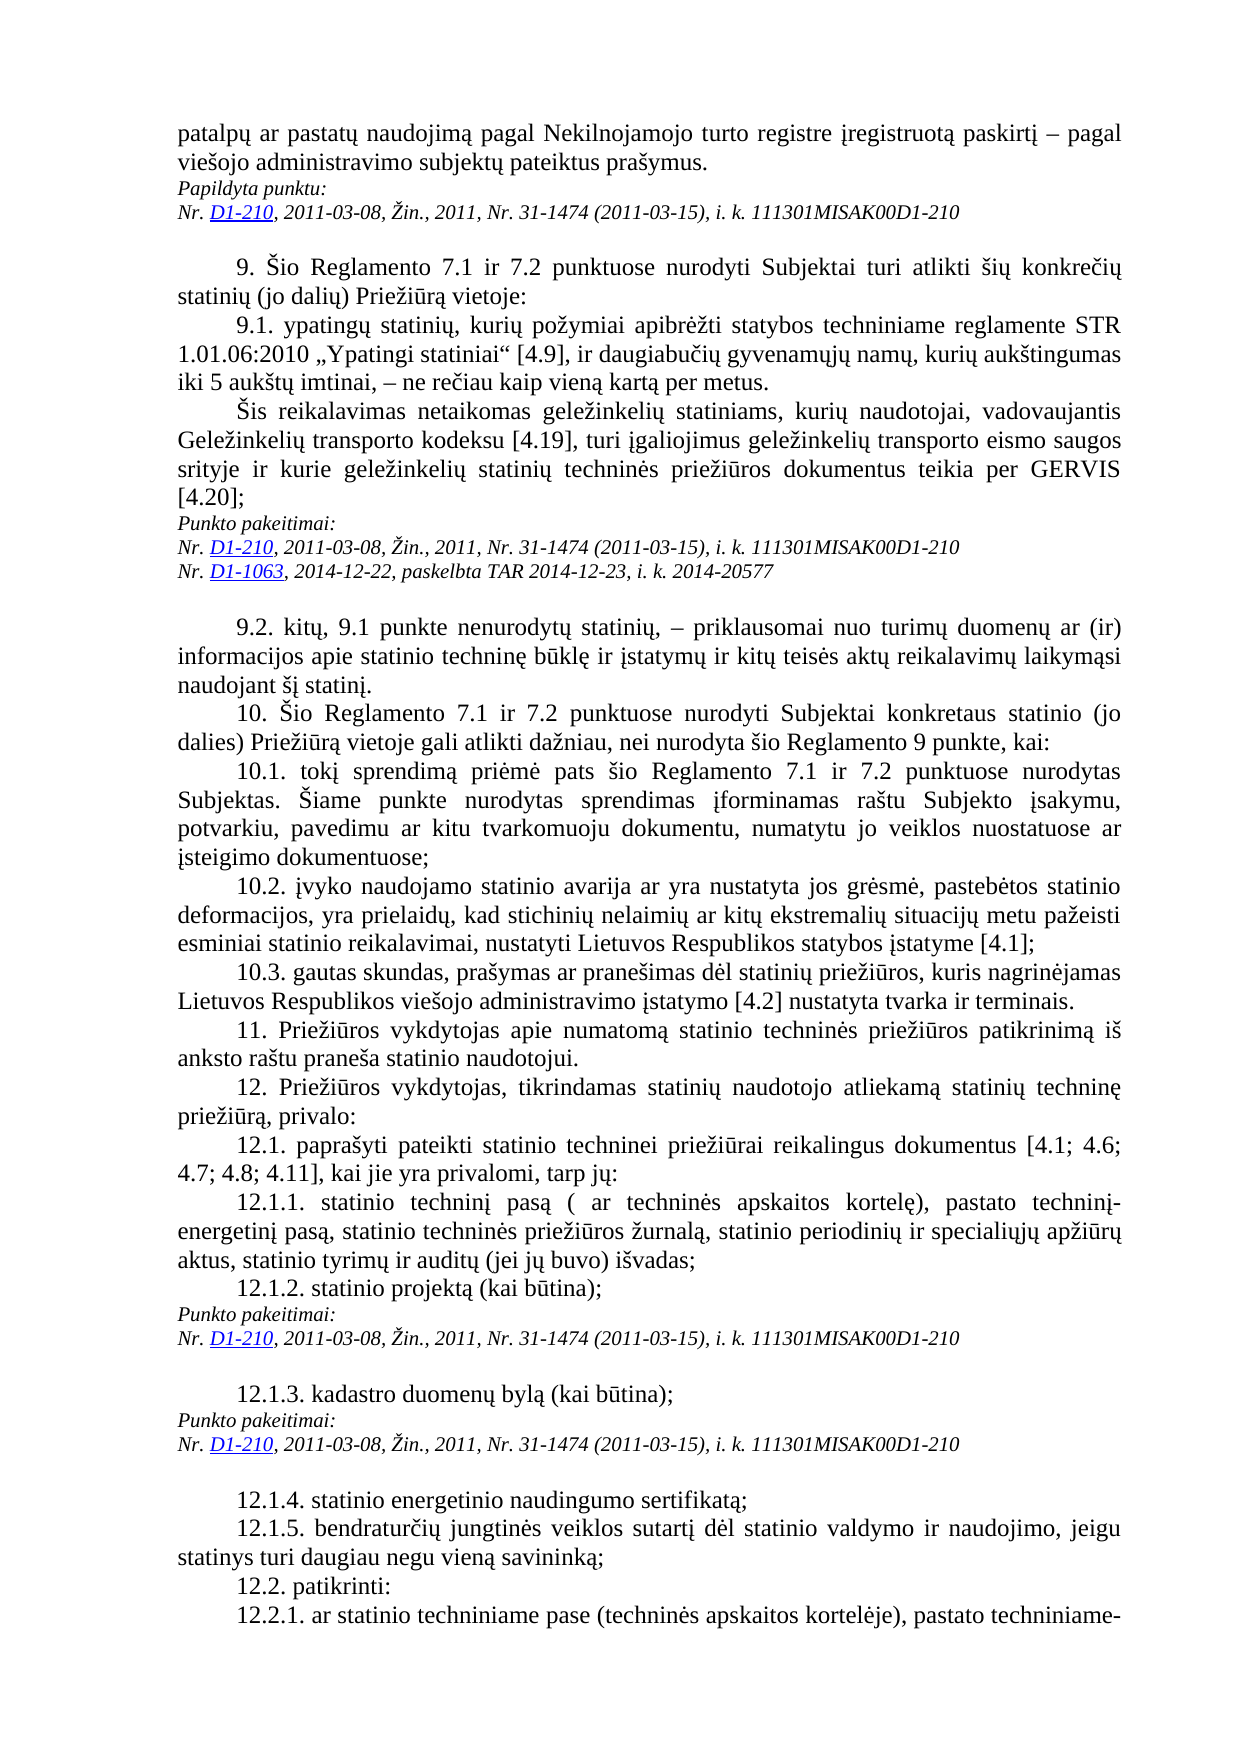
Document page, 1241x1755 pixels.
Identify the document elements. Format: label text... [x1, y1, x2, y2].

text Nr. D1-210, 2011-03-08, Žin., 2011, Nr. 31-1474 (2011-03-15), i. k. 111301MISAK00D1-210 [177, 535, 1122, 559]
text Punkto pakeitimai: [177, 1302, 1122, 1326]
text Nr. D1-210, 2011-03-08, Žin., 2011, Nr. 31-1474 (2011-03-15), i. k. 111301MISAK00D1-210 [177, 1326, 1122, 1350]
text 9.2. kitų, 9.1 punkte nenurodytų statinių, – priklausomai nuo turimų duomenų ar (ir) informacijos apie statinio techninę būklę ir įstatymų ir kitų teisės aktų reikalavimų laikymąsi naudojant šį statinį. [177, 612, 1122, 698]
text 12.1.3. kadastro duomenų bylą (kai būtina); [177, 1379, 1122, 1408]
text 9. Šio Reglamento 7.1 ir 7.2 punktuose nurodyti Subjektai turi atlikti šių konkrečių statinių (jo dalių) Priežiūrą vietoje: [177, 252, 1122, 310]
text Šis reikalavimas netaikomas geležinkelių statiniams, kurių naudotojai, vadovaujantis Geležinkelių transporto kodeksu [4.19], turi įgaliojimus geležinkelių transporto eismo saugos srityje ir kurie geležinkelių statinių techninės priežiūros dokumentus teikia per GERVIS [4.20]; [177, 396, 1122, 511]
text 12. Priežiūros vykdytojas, tikrindamas statinių naudotojo atliekamą statinių techninę priežiūrą, privalo: [177, 1072, 1122, 1130]
text 12.2.1. ar statinio techniniame pase (techninės apskaitos kortelėje), pastato techniniame- [177, 1600, 1122, 1628]
text 12.1.5. bendraturčių jungtinės veiklos sutartį dėl statinio valdymo ir naudojimo, jeigu statinys turi daugiau negu vieną savininką; [177, 1513, 1122, 1571]
text 12.1.2. statinio projektą (kai būtina); [177, 1273, 1122, 1302]
text Nr. D1-1063, 2014-12-22, paskelbta TAR 2014-12-23, i. k. 2014-20577 [177, 559, 1122, 583]
text Papildyta punktu: [177, 176, 1122, 200]
text 12.1.4. statinio energetinio naudingumo sertifikatą; [177, 1485, 1122, 1513]
text 12.1.1. statinio techninį pasą ( ar techninės apskaitos kortelę), pastato techninį-energetinį pasą, statinio techninės priežiūros žurnalą, statinio periodinių ir specialiųjų apžiūrų aktus, statinio tyrimų ir auditų (jei jų buvo) išvadas; [177, 1187, 1122, 1273]
text 12.2. patikrinti: [177, 1571, 1122, 1600]
text 9.1. ypatingų statinių, kurių požymiai apibrėžti statybos techniniame reglamente STR 1.01.06:2010 „Ypatingi statiniai“ [4.9], ir daugiabučių gyvenamųjų namų, kurių aukštingumas iki 5 aukštų imtinai, – ne rečiau kaip vieną kartą per metus. [177, 310, 1122, 396]
text patalpų ar pastatų naudojimą pagal Nekilnojamojo turto registre įregistruotą paskirtį – pagal viešojo administravimo subjektų pateiktus prašymus. [177, 118, 1122, 176]
text Punkto pakeitimai: [177, 511, 1122, 535]
text Nr. D1-210, 2011-03-08, Žin., 2011, Nr. 31-1474 (2011-03-15), i. k. 111301MISAK00D1-210 [177, 200, 1122, 224]
text 10.2. įvyko naudojamo statinio avarija ar yra nustatyta jos grėsmė, pastebėtos statinio deformacijos, yra prielaidų, kad stichinių nelaimių ar kitų ekstremalių situacijų metu pažeisti esminiai statinio reikalavimai, nustatyti Lietuvos Respublikos statybos įstatyme [4.1]; [177, 871, 1122, 957]
text 10.1. tokį sprendimą priėmė pats šio Reglamento 7.1 ir 7.2 punktuose nurodytas Subjektas. Šiame punkte nurodytas sprendimas įforminamas raštu Subjekto įsakymu, potvarkiu, pavedimu ar kitu tvarkomuoju dokumentu, numatytu jo veiklos nuostatuose ar įsteigimo dokumentuose; [177, 756, 1122, 871]
text Punkto pakeitimai: [177, 1408, 1122, 1432]
text 10. Šio Reglamento 7.1 ir 7.2 punktuose nurodyti Subjektai konkretaus statinio (jo dalies) Priežiūrą vietoje gali atlikti dažniau, nei nurodyta šio Reglamento 9 punkte, kai: [177, 698, 1122, 756]
text 11. Priežiūros vykdytojas apie numatomą statinio techninės priežiūros patikrinimą iš anksto raštu praneša statinio naudotojui. [177, 1015, 1122, 1072]
text Nr. D1-210, 2011-03-08, Žin., 2011, Nr. 31-1474 (2011-03-15), i. k. 111301MISAK00D1-210 [177, 1432, 1122, 1456]
text 12.1. paprašyti pateikti statinio techninei priežiūrai reikalingus dokumentus [4.1; 4.6; 4.7; 4.8; 4.11], kai jie yra privalomi, tarp jų: [177, 1130, 1122, 1187]
text 10.3. gautas skundas, prašymas ar pranešimas dėl statinių priežiūros, kuris nagrinėjamas Lietuvos Respublikos viešojo administravimo įstatymo [4.2] nustatyta tvarka ir terminais. [177, 957, 1122, 1015]
